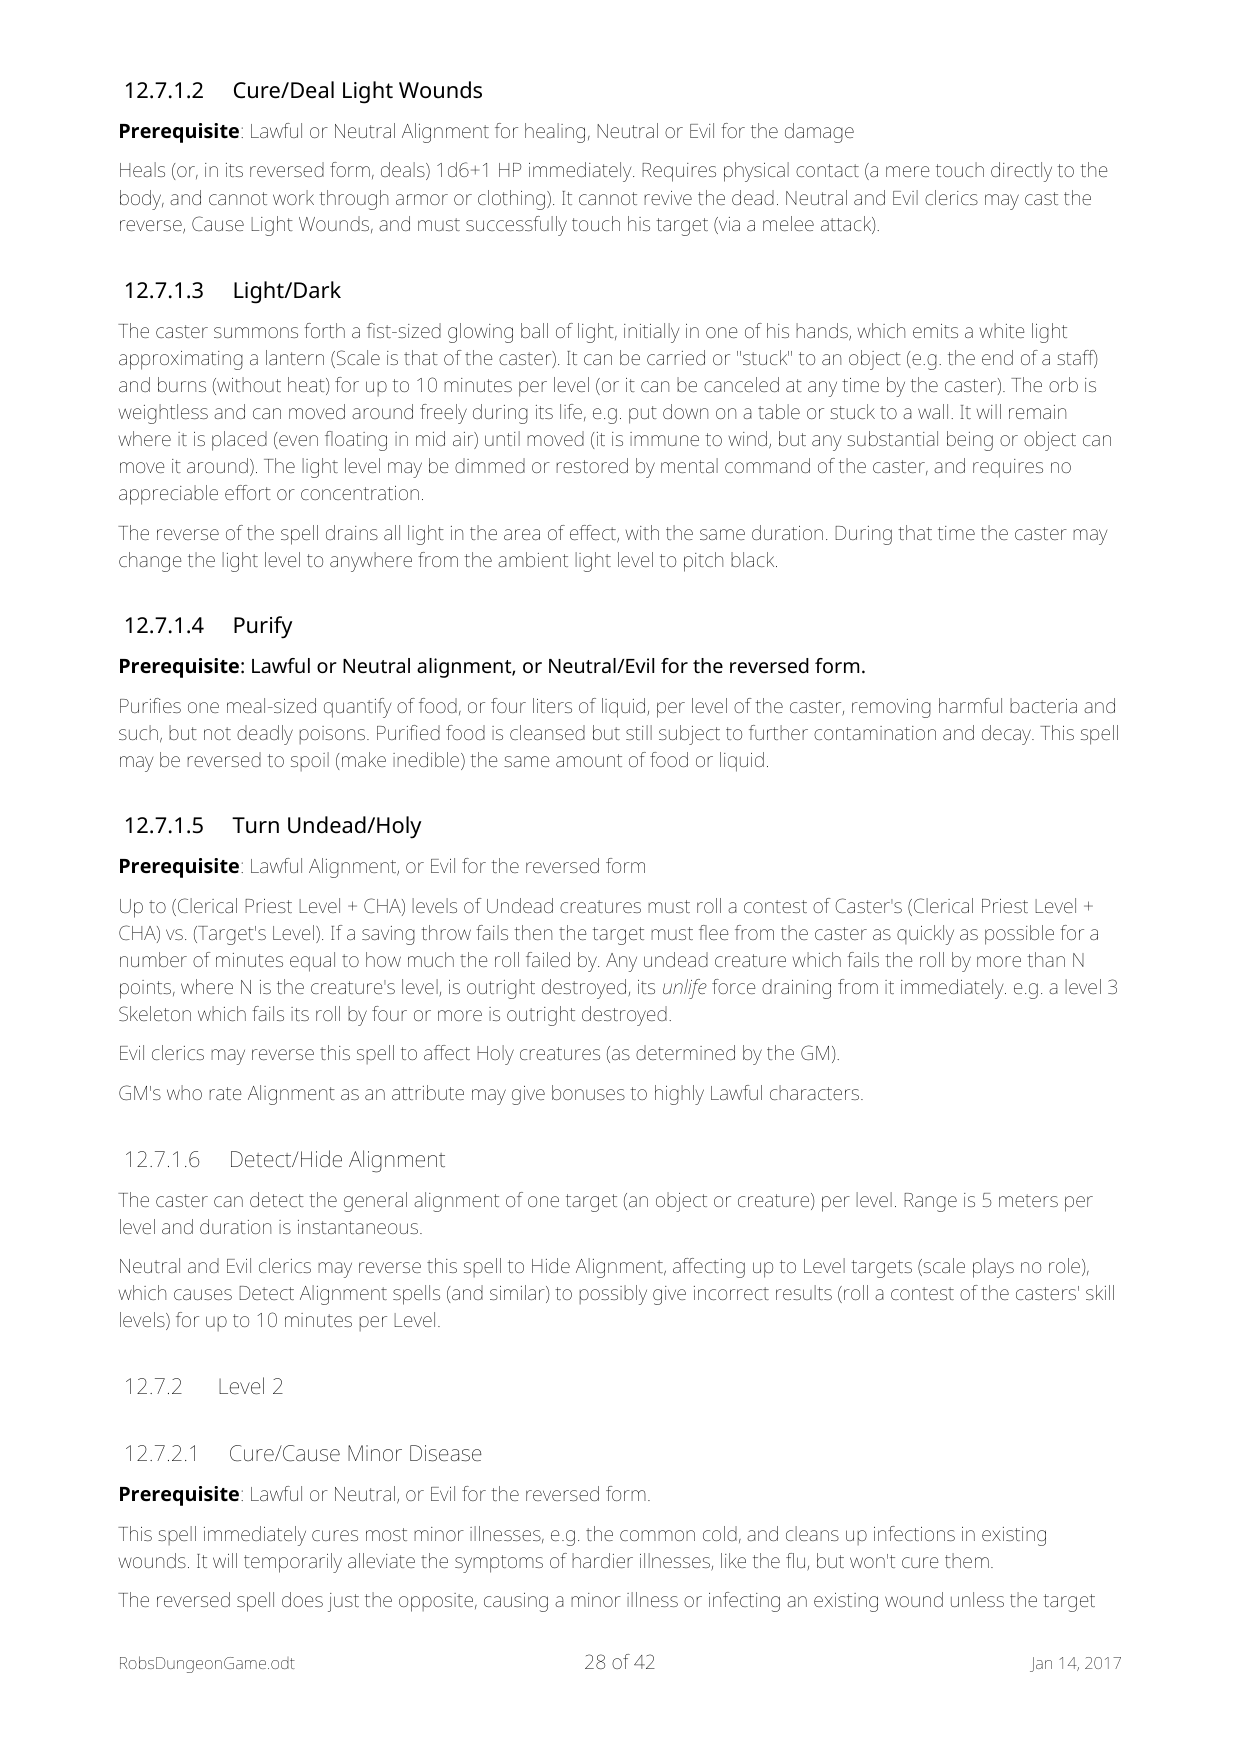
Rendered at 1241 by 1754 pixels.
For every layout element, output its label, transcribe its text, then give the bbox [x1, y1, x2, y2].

text Prerequisite: Lawful or Neutral alignment, or Neutral/Evil for the reversed form. [118, 653, 1122, 679]
text Purifies one meal-sized quantify of food, or four liters of liquid, per level of the caster, removing harmful bacteria and such, but not deadly poisons. Purified food is cleansed but still subject to further contamination and decay. This spell may be reversed to spoil (make inedible) the same amount of food or liquid. [118, 692, 1122, 773]
text Heals (or, in its reversed form, deals) 1d6+1 HP immediately. Requires physical contact (a mere touch directly to the body, and cannot work through armor or clothing). It cannot revive the dead. Neutral and Evil clerics may cast the reverse, Cause Light Wounds, and must successfully touch his target (via a melee attack). [118, 157, 1122, 238]
text GM's who rate Alignment as an attribute may give bonuses to highly Lawful characters. [118, 1079, 1122, 1106]
text The caster summons forth a fist-sized glowing ball of light, initially in one of his hands, which emits a white light approximating a lantern (Scale is that of the caster). It can be carried or "stuck" to an object (e.g. the end of a staff) and burns (without heat) for up to 10 minutes per level (or it can be canceled at any time by the caster). The orb is weightless and can moved around freely during its life, e.g. put down on a table or stuck to a wall. It will remain where it is placed (even floating in mid air) until moved (it is immune to wind, but any substantial being or object can move it around). The light level may be dimmed or restored by mental command of the caster, and requires no appreciable effort or concentration. [118, 317, 1122, 506]
subtitle Cure/Deal Light Wounds [118, 75, 1122, 105]
text Prerequisite: Lawful or Neutral, or Evil for the reversed form. [118, 1480, 1122, 1507]
subtitle Detect/Hide Alignment [118, 1144, 1122, 1173]
text Prerequisite: Lawful Alignment, or Evil for the reversed form [118, 853, 1122, 880]
text Up to (Clerical Priest Level + CHA) levels of Undead creatures must roll a contest of Caster's (Clerical Priest Level + CHA) vs. (Target's Level). If a saving throw fails then the target must flee from the caster as quickly as possible for a number of minutes equal to how much the roll failed by. Any undead creature which fails the roll by more than N points, where N is the creature's level, is outright destroyed, its unlife force draining from it immediately. e.g. a level 3 Skeleton which fails its roll by four or more is outright destroyed. [118, 892, 1122, 1027]
text This spell immediately cures most minor illnesses, e.g. the common cold, and cleans up infections in existing wounds. It will temporarily alleviate the symptoms of hardier illnesses, like the flu, but won't cure them. [118, 1520, 1122, 1574]
subtitle Cure/Cause Minor Disease [118, 1438, 1122, 1468]
text The reverse of the spell drains all light in the area of effect, with the same duration. During that time the caster may change the light level to anywhere from the ambient light level to pitch black. [118, 519, 1122, 573]
subtitle Turn Undead/Holy [118, 811, 1122, 840]
text Neutral and Evil clerics may reverse this spell to Hide Alignment, affecting up to Level targets (scale plays no role), which causes Detect Alignment spells (and similar) to possibly give incorrect results (roll a contest of the casters' skill levels) for up to 10 minutes per Level. [118, 1252, 1122, 1333]
subtitle Light/Dark [118, 275, 1122, 305]
text The reversed spell does just the opposite, causing a minor illness or infecting an existing wound unless the target [118, 1586, 1122, 1613]
text Evil clerics may reverse this spell to affect Holy creatures (as determined by the GM). [118, 1040, 1122, 1067]
subtitle Level 2 [118, 1371, 1122, 1401]
text Prerequisite: Lawful or Neutral Alignment for healing, Neutral or Evil for the damage [118, 117, 1122, 144]
subtitle Purify [118, 610, 1122, 640]
text The caster can detect the general alignment of one target (an object or creature) per level. Range is 5 meters per level and duration is instantaneous. [118, 1186, 1122, 1240]
